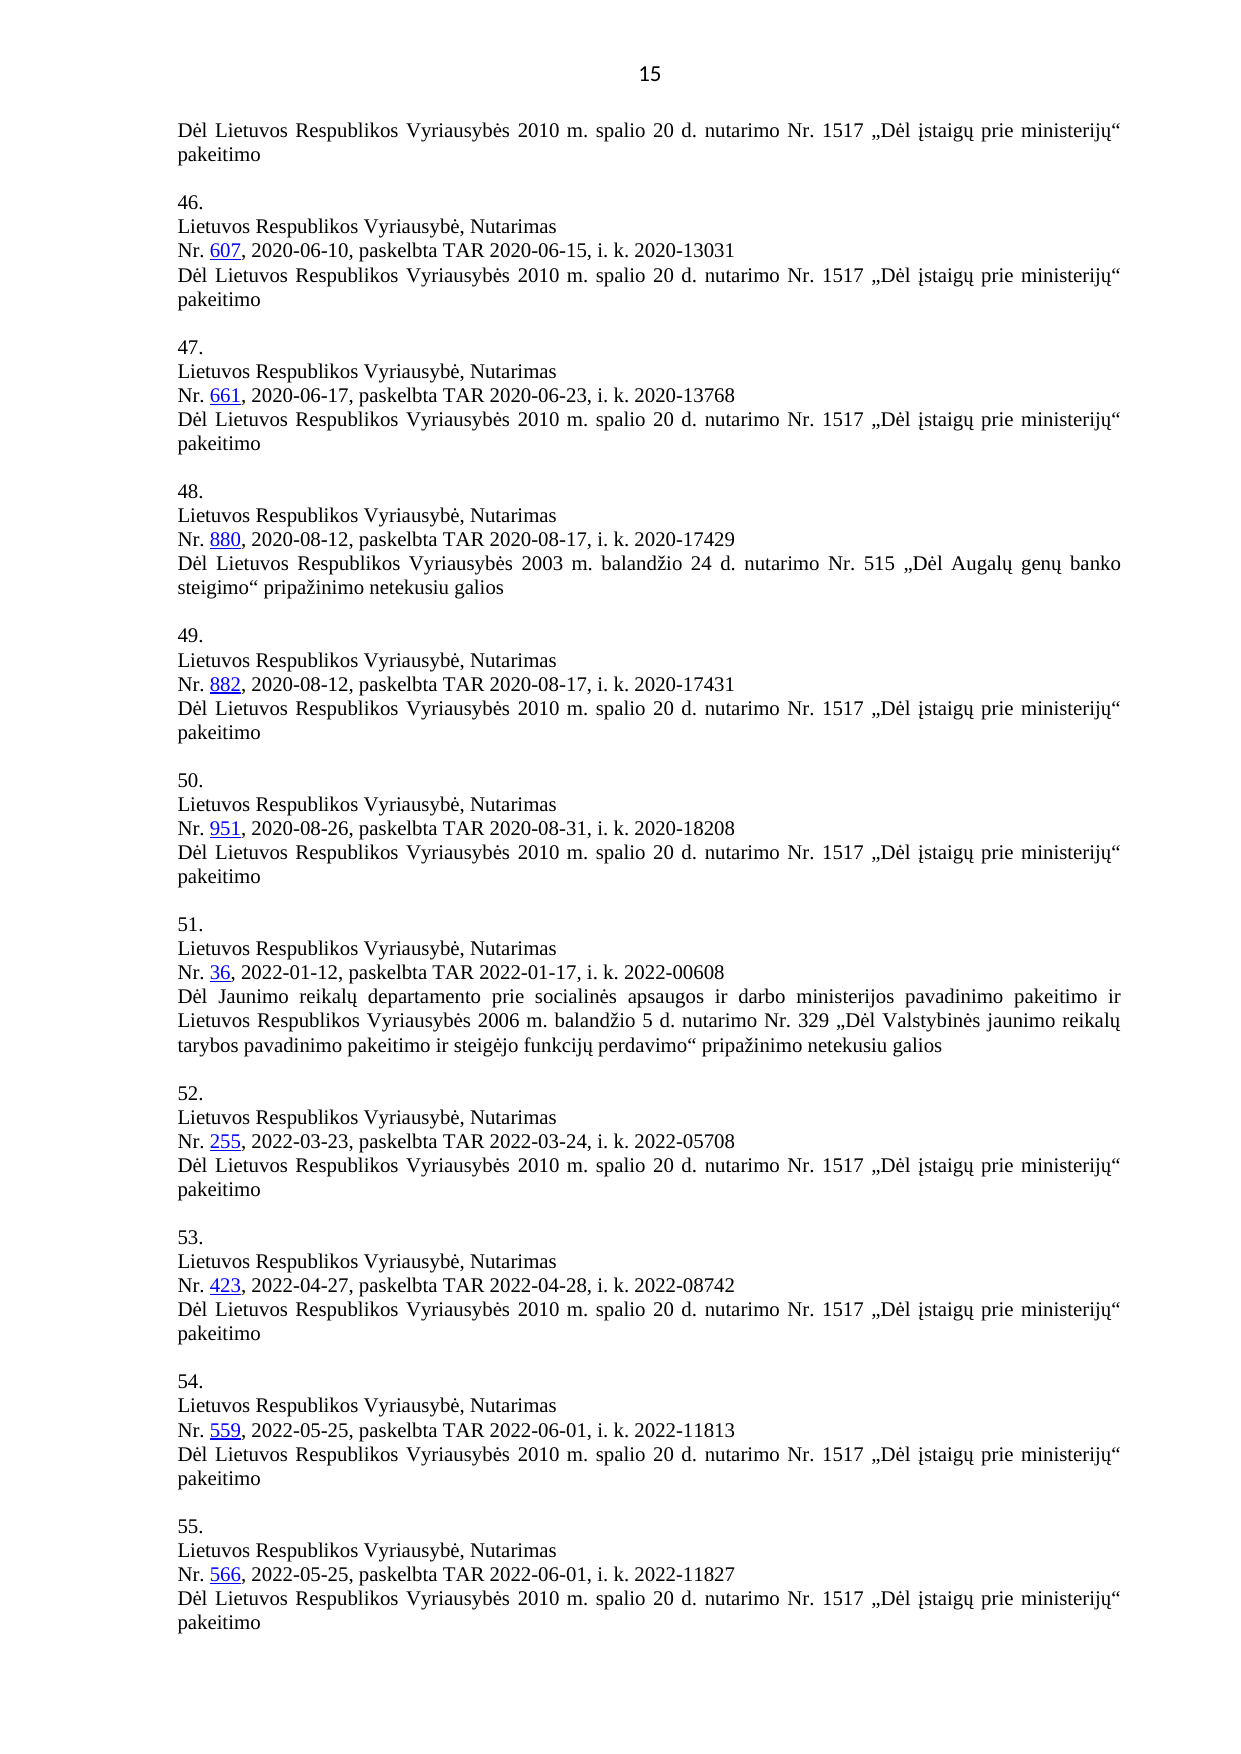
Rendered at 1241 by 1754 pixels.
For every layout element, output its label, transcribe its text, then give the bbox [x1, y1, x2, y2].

text 50. [177, 768, 1122, 792]
text Lietuvos Respublikos Vyriausybė, Nutarimas [177, 503, 1122, 527]
text 54. [177, 1369, 1122, 1393]
text 49. [177, 623, 1122, 647]
text Dėl Lietuvos Respublikos Vyriausybės 2010 m. spalio 20 d. nutarimo Nr. 1517 „Dėl įstaigų prie ministerijų“ pakeitimo [177, 118, 1122, 166]
text 46. [177, 190, 1122, 214]
text Nr. 880, 2020-08-12, paskelbta TAR 2020-08-17, i. k. 2020-17429 [177, 527, 1122, 551]
text Lietuvos Respublikos Vyriausybė, Nutarimas [177, 792, 1122, 816]
text 47. [177, 335, 1122, 359]
text 51. [177, 912, 1122, 936]
text Nr. 951, 2020-08-26, paskelbta TAR 2020-08-31, i. k. 2020-18208 [177, 816, 1122, 840]
text 52. [177, 1081, 1122, 1105]
text Lietuvos Respublikos Vyriausybė, Nutarimas [177, 647, 1122, 672]
text Dėl Jaunimo reikalų departamento prie socialinės apsaugos ir darbo ministerijos pavadinimo pakeitimo ir Lietuvos Respublikos Vyriausybės 2006 m. balandžio 5 d. nutarimo Nr. 329 „Dėl Valstybinės jaunimo reikalų tarybos pavadinimo pakeitimo ir steigėjo funkcijų perdavimo“ pripažinimo netekusiu galios [177, 984, 1122, 1057]
text Dėl Lietuvos Respublikos Vyriausybės 2010 m. spalio 20 d. nutarimo Nr. 1517 „Dėl įstaigų prie ministerijų“ pakeitimo [177, 1586, 1122, 1634]
text Dėl Lietuvos Respublikos Vyriausybės 2010 m. spalio 20 d. nutarimo Nr. 1517 „Dėl įstaigų prie ministerijų“ pakeitimo [177, 696, 1122, 744]
text Nr. 882, 2020-08-12, paskelbta TAR 2020-08-17, i. k. 2020-17431 [177, 672, 1122, 696]
text Lietuvos Respublikos Vyriausybė, Nutarimas [177, 1393, 1122, 1417]
text Dėl Lietuvos Respublikos Vyriausybės 2010 m. spalio 20 d. nutarimo Nr. 1517 „Dėl įstaigų prie ministerijų“ pakeitimo [177, 262, 1122, 311]
text Nr. 559, 2022-05-25, paskelbta TAR 2022-06-01, i. k. 2022-11813 [177, 1417, 1122, 1442]
text 55. [177, 1514, 1122, 1538]
text 48. [177, 479, 1122, 503]
text Nr. 423, 2022-04-27, paskelbta TAR 2022-04-28, i. k. 2022-08742 [177, 1273, 1122, 1297]
text Lietuvos Respublikos Vyriausybė, Nutarimas [177, 1538, 1122, 1562]
text Lietuvos Respublikos Vyriausybė, Nutarimas [177, 936, 1122, 960]
text Lietuvos Respublikos Vyriausybė, Nutarimas [177, 359, 1122, 383]
text Dėl Lietuvos Respublikos Vyriausybės 2010 m. spalio 20 d. nutarimo Nr. 1517 „Dėl įstaigų prie ministerijų“ pakeitimo [177, 1442, 1122, 1490]
text Dėl Lietuvos Respublikos Vyriausybės 2010 m. spalio 20 d. nutarimo Nr. 1517 „Dėl įstaigų prie ministerijų“ pakeitimo [177, 1297, 1122, 1345]
text Nr. 255, 2022-03-23, paskelbta TAR 2022-03-24, i. k. 2022-05708 [177, 1129, 1122, 1153]
text Dėl Lietuvos Respublikos Vyriausybės 2010 m. spalio 20 d. nutarimo Nr. 1517 „Dėl įstaigų prie ministerijų“ pakeitimo [177, 840, 1122, 888]
text Lietuvos Respublikos Vyriausybė, Nutarimas [177, 1105, 1122, 1129]
text Dėl Lietuvos Respublikos Vyriausybės 2010 m. spalio 20 d. nutarimo Nr. 1517 „Dėl įstaigų prie ministerijų“ pakeitimo [177, 407, 1122, 455]
text Nr. 607, 2020-06-10, paskelbta TAR 2020-06-15, i. k. 2020-13031 [177, 238, 1122, 262]
text Nr. 661, 2020-06-17, paskelbta TAR 2020-06-23, i. k. 2020-13768 [177, 383, 1122, 407]
text Lietuvos Respublikos Vyriausybė, Nutarimas [177, 214, 1122, 238]
text 53. [177, 1225, 1122, 1249]
text Dėl Lietuvos Respublikos Vyriausybės 2010 m. spalio 20 d. nutarimo Nr. 1517 „Dėl įstaigų prie ministerijų“ pakeitimo [177, 1153, 1122, 1201]
text Lietuvos Respublikos Vyriausybė, Nutarimas [177, 1249, 1122, 1273]
text Nr. 566, 2022-05-25, paskelbta TAR 2022-06-01, i. k. 2022-11827 [177, 1562, 1122, 1586]
text Dėl Lietuvos Respublikos Vyriausybės 2003 m. balandžio 24 d. nutarimo Nr. 515 „Dėl Augalų genų banko steigimo“ pripažinimo netekusiu galios [177, 551, 1122, 599]
text Nr. 36, 2022-01-12, paskelbta TAR 2022-01-17, i. k. 2022-00608 [177, 960, 1122, 984]
